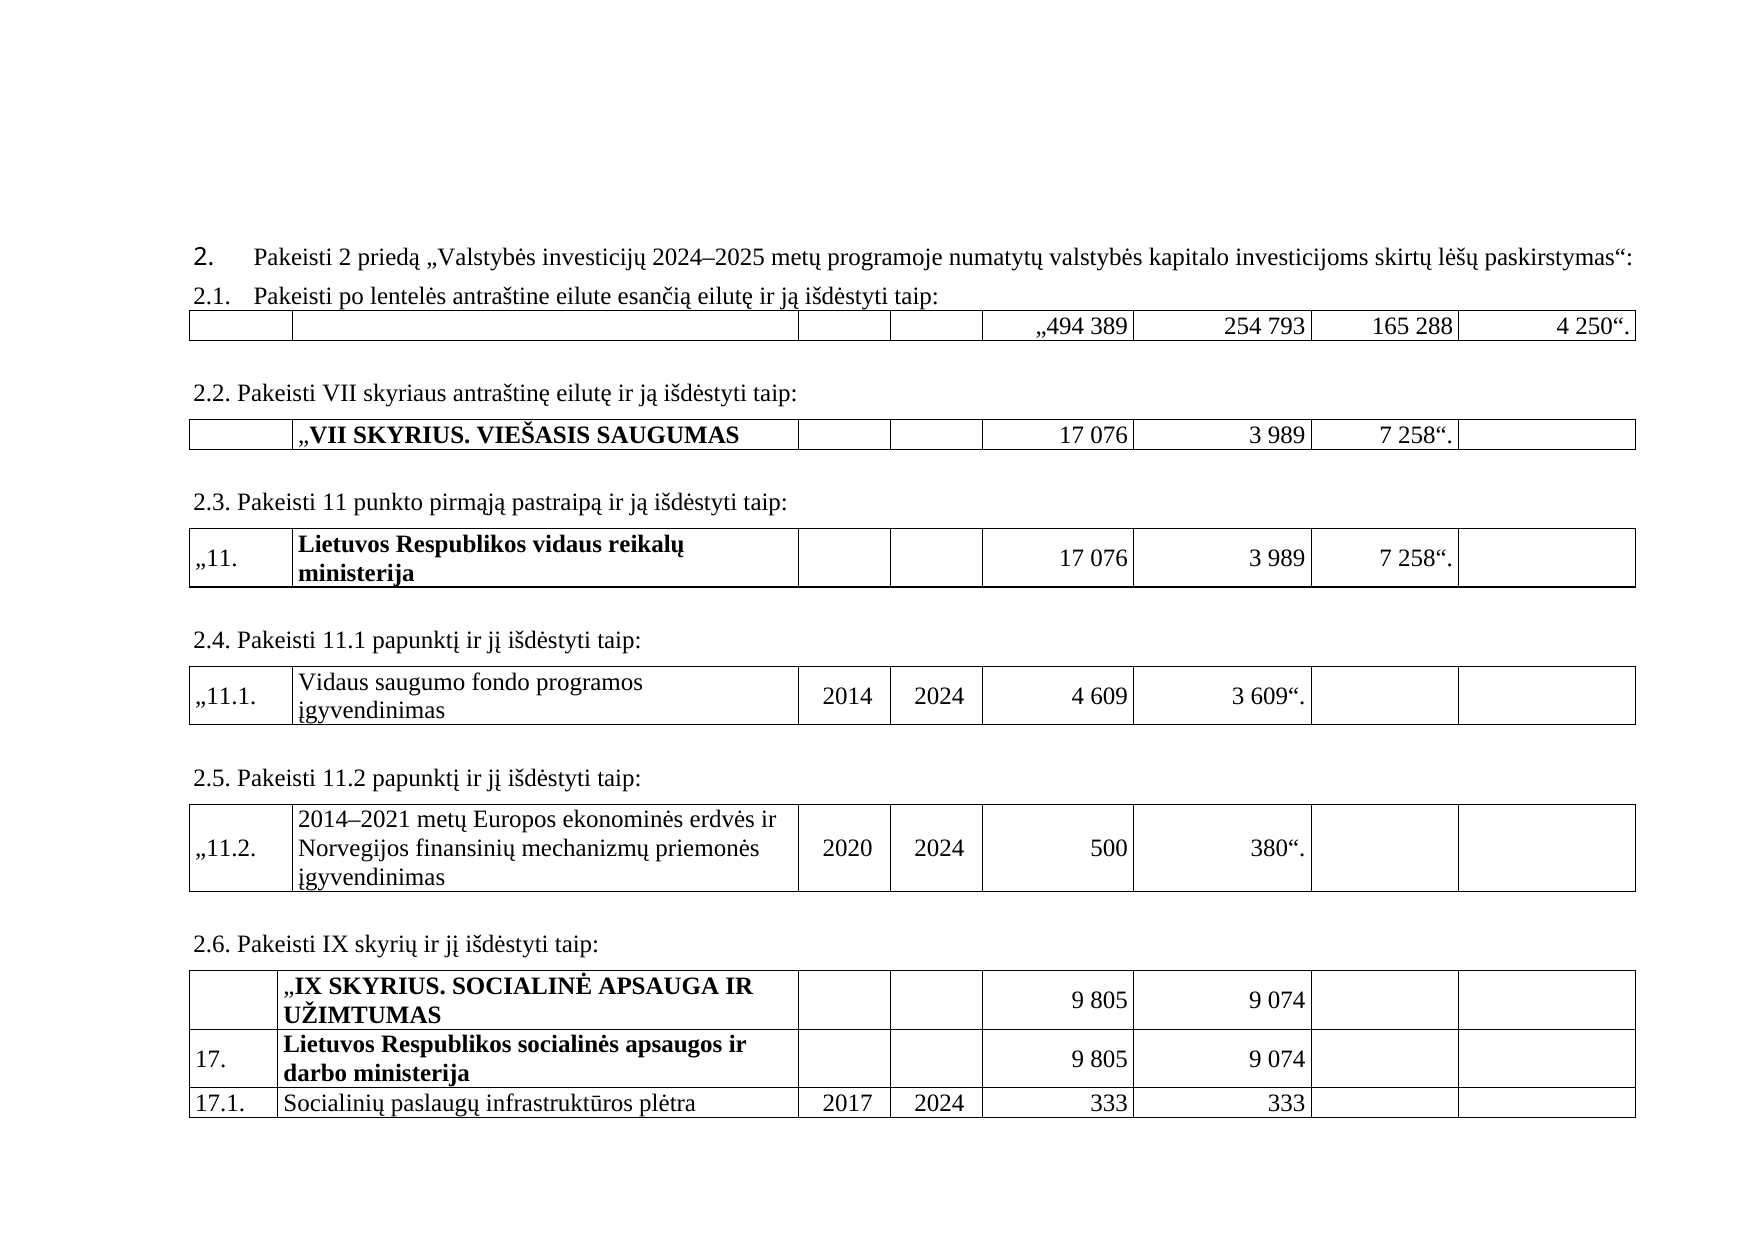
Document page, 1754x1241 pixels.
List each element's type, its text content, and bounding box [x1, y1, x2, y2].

table_cell 333 [1134, 1088, 1311, 1117]
table_header 2020 [799, 805, 890, 891]
table_header 3 989 [1134, 420, 1311, 448]
table_header [1459, 971, 1635, 1028]
table_header 2024 [891, 667, 982, 724]
table_header [799, 529, 890, 586]
table_header [799, 971, 890, 1028]
table_cell [1312, 1088, 1458, 1117]
table_header [1312, 805, 1458, 891]
text 2.6. Pakeisti IX skyrių ir jį išdėstyti taip: [118, 921, 1636, 958]
table_header [799, 420, 890, 448]
table_header [1312, 971, 1458, 1028]
table_header 17 076 [983, 420, 1133, 448]
table_header 2014 [799, 667, 890, 724]
text 2.2. Pakeisti VII skyriaus antraštinę eilutę ir ją išdėstyti taip: [118, 369, 1636, 407]
table_cell 2024 [891, 1088, 982, 1117]
table_header 254 793 [1134, 311, 1311, 339]
table_header Lietuvos Respublikos vidaus reikalų ministerija [293, 529, 798, 586]
table_header [1459, 805, 1635, 891]
table_cell 9 074 [1134, 1030, 1311, 1087]
text 2. Pakeisti 2 priedą „Valstybės investicijų 2024–2025 metų programoje numatytų valstybės kapitalo investicijoms skirtų lėšų paskirstymas“: [118, 235, 1636, 272]
table_header 380“. [1134, 805, 1311, 891]
table_header [190, 311, 292, 339]
table_header [891, 971, 982, 1028]
table_header [293, 311, 798, 339]
table_cell [1459, 1030, 1635, 1087]
table_cell [799, 1030, 890, 1087]
text 2.1. Pakeisti po lentelės antraštine eilute esančią eilutę ir ją išdėstyti taip: [118, 272, 1636, 310]
table_cell [1312, 1030, 1458, 1087]
table_header [190, 420, 292, 448]
table_header 7 258“. [1312, 420, 1458, 448]
table_header 500 [983, 805, 1133, 891]
table_cell 17.1. [190, 1088, 277, 1117]
table_cell 9 805 [983, 1030, 1133, 1087]
table_header 7 258“. [1312, 529, 1458, 586]
table_header „11.1. [190, 667, 292, 724]
table_header 4 250“. [1459, 311, 1635, 339]
table_header „11.2. [190, 805, 292, 891]
table_cell 17. [190, 1030, 277, 1087]
table_header 9 805 [983, 971, 1133, 1028]
table_header „VII SKYRIUS. VIEŠASIS SAUGUMAS [293, 420, 798, 448]
table_header [891, 311, 982, 339]
table_header 165 288 [1312, 311, 1458, 339]
table_header 4 609 [983, 667, 1133, 724]
table_header 3 609“. [1134, 667, 1311, 724]
table_cell [1459, 1088, 1635, 1117]
table_header „494 389 [983, 311, 1133, 339]
table_header 3 989 [1134, 529, 1311, 586]
table_header 9 074 [1134, 971, 1311, 1028]
table_header 2014–2021 metų Europos ekonominės erdvės ir Norvegijos finansinių mechanizmų priemonės įgyvendinimas [293, 805, 798, 891]
table_header [1459, 667, 1635, 724]
table_header [1459, 420, 1635, 448]
text 2.4. Pakeisti 11.1 papunktį ir jį išdėstyti taip: [118, 616, 1636, 654]
table_header [891, 420, 982, 448]
table_header [1312, 667, 1458, 724]
table_cell Lietuvos Respublikos socialinės apsaugos ir darbo ministerija [278, 1030, 798, 1087]
text 2.5. Pakeisti 11.2 papunktį ir jį išdėstyti taip: [118, 754, 1636, 791]
table_header Vidaus saugumo fondo programos įgyvendinimas [293, 667, 798, 724]
table_header „11. [190, 529, 292, 586]
table_header [190, 971, 277, 1028]
table_cell Socialinių paslaugų infrastruktūros plėtra [278, 1088, 798, 1117]
table_cell 2017 [799, 1088, 890, 1117]
text 2.3. Pakeisti 11 punkto pirmąją pastraipą ir ją išdėstyti taip: [118, 478, 1636, 516]
table_header [1459, 529, 1635, 586]
table_header 17 076 [983, 529, 1133, 586]
table_header 2024 [891, 805, 982, 891]
table_cell 333 [983, 1088, 1133, 1117]
table_cell [891, 1030, 982, 1087]
table_header „IX SKYRIUS. SOCIALINĖ APSAUGA IR UŽIMTUMAS [278, 971, 798, 1028]
table_header [891, 529, 982, 586]
table_header [799, 311, 890, 339]
